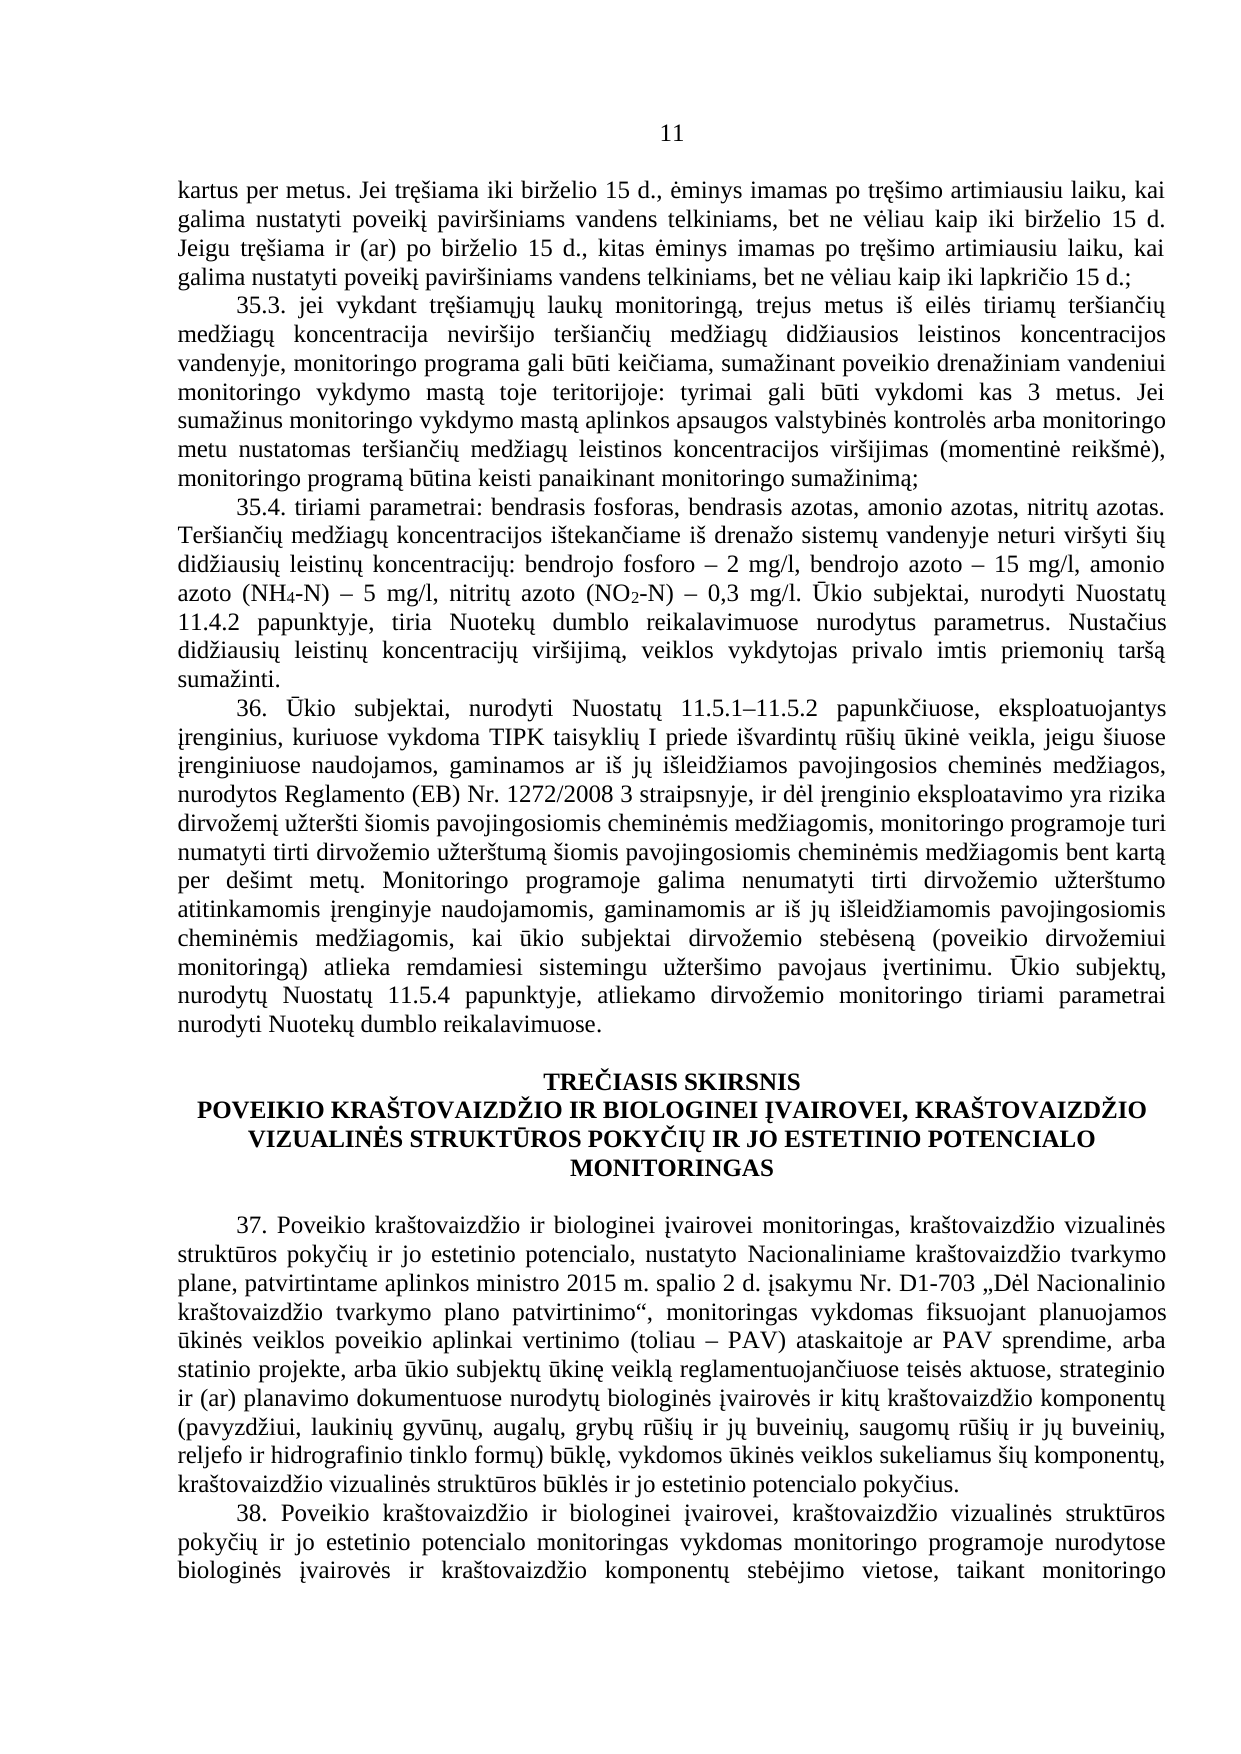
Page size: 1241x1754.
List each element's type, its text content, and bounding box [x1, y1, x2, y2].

text 35.4. tiriami parametrai: bendrasis fosforas, bendrasis azotas, amonio azotas, nitritų azotas. Teršiančių medžiagų koncentracijos ištekančiame iš drenažo sistemų vandenyje neturi viršyti šių didžiausių leistinų koncentracijų: bendrojo fosforo – 2 mg/l, bendrojo azoto – 15 mg/l, amonio azoto (NH4-N) – 5 mg/l, nitritų azoto (NO2-N) – 0,3 mg/l. Ūkio subjektai, nurodyti Nuostatų 11.4.2 papunktyje, tiria Nuotekų dumblo reikalavimuose nurodytus parametrus. Nustačius didžiausių leistinų koncentracijų viršijimą, veiklos vykdytojas privalo imtis priemonių taršą sumažinti. [177, 492, 1167, 693]
text kartus per metus. Jei tręšiama iki birželio 15 d., ėminys imamas po tręšimo artimiausiu laiku, kai galima nustatyti poveikį paviršiniams vandens telkiniams, bet ne vėliau kaip iki birželio 15 d. Jeigu tręšiama ir (ar) po birželio 15 d., kitas ėminys imamas po tręšimo artimiausiu laiku, kai galima nustatyti poveikį paviršiniams vandens telkiniams, bet ne vėliau kaip iki lapkričio 15 d.; [177, 176, 1167, 291]
text TREČIASIS SKIRSNIS [177, 1067, 1167, 1096]
text POVEIKIO KRAŠTOVAIZDŽIO IR BIOLOGINEI ĮVAIROVEI, KRAŠTOVAIZDŽIO VIZUALINĖS STRUKTŪROS POKYČIŲ IR JO ESTETINIO POTENCIALO MONITORINGAS [177, 1096, 1167, 1182]
text 38. Poveikio kraštovaizdžio ir biologinei įvairovei, kraštovaizdžio vizualinės struktūros pokyčių ir jo estetinio potencialo monitoringas vykdomas monitoringo programoje nurodytose biologinės įvairovės ir kraštovaizdžio komponentų stebėjimo vietose, taikant monitoringo [177, 1498, 1167, 1584]
text 35.3. jei vykdant tręšiamųjų laukų monitoringą, trejus metus iš eilės tiriamų teršiančių medžiagų koncentracija neviršijo teršiančių medžiagų didžiausios leistinos koncentracijos vandenyje, monitoringo programa gali būti keičiama, sumažinant poveikio drenažiniam vandeniui monitoringo vykdymo mastą toje teritorijoje: tyrimai gali būti vykdomi kas 3 metus. Jei sumažinus monitoringo vykdymo mastą aplinkos apsaugos valstybinės kontrolės arba monitoringo metu nustatomas teršiančių medžiagų leistinos koncentracijos viršijimas (momentinė reikšmė), monitoringo programą būtina keisti panaikinant monitoringo sumažinimą; [177, 291, 1167, 492]
text 37. Poveikio kraštovaizdžio ir biologinei įvairovei monitoringas, kraštovaizdžio vizualinės struktūros pokyčių ir jo estetinio potencialo, nustatyto Nacionaliniame kraštovaizdžio tvarkymo plane, patvirtintame aplinkos ministro 2015 m. spalio 2 d. įsakymu Nr. D1-703 „Dėl Nacionalinio kraštovaizdžio tvarkymo plano patvirtinimo“, monitoringas vykdomas fiksuojant planuojamos ūkinės veiklos poveikio aplinkai vertinimo (toliau – PAV) ataskaitoje ar PAV sprendime, arba statinio projekte, arba ūkio subjektų ūkinę veiklą reglamentuojančiuose teisės aktuose, strateginio ir (ar) planavimo dokumentuose nurodytų biologinės įvairovės ir kitų kraštovaizdžio komponentų (pavyzdžiui, laukinių gyvūnų, augalų, grybų rūšių ir jų buveinių, saugomų rūšių ir jų buveinių, reljefo ir hidrografinio tinklo formų) būklę, vykdomos ūkinės veiklos sukeliamus šių komponentų, kraštovaizdžio vizualinės struktūros būklės ir jo estetinio potencialo pokyčius. [177, 1211, 1167, 1498]
text 36. Ūkio subjektai, nurodyti Nuostatų 11.5.1–11.5.2 papunkčiuose, eksploatuojantys įrenginius, kuriuose vykdoma TIPK taisyklių I priede išvardintų rūšių ūkinė veikla, jeigu šiuose įrenginiuose naudojamos, gaminamos ar iš jų išleidžiamos pavojingosios cheminės medžiagos, nurodytos Reglamento (EB) Nr. 1272/2008 3 straipsnyje, ir dėl įrenginio eksploatavimo yra rizika dirvožemį užteršti šiomis pavojingosiomis cheminėmis medžiagomis, monitoringo programoje turi numatyti tirti dirvožemio užterštumą šiomis pavojingosiomis cheminėmis medžiagomis bent kartą per dešimt metų. Monitoringo programoje galima nenumatyti tirti dirvožemio užterštumo atitinkamomis įrenginyje naudojamomis, gaminamomis ar iš jų išleidžiamomis pavojingosiomis cheminėmis medžiagomis, kai ūkio subjektai dirvožemio stebėseną (poveikio dirvožemiui monitoringą) atlieka remdamiesi sistemingu užteršimo pavojaus įvertinimu. Ūkio subjektų, nurodytų Nuostatų 11.5.4 papunktyje, atliekamo dirvožemio monitoringo tiriami parametrai nurodyti Nuotekų dumblo reikalavimuose. [177, 693, 1167, 1038]
